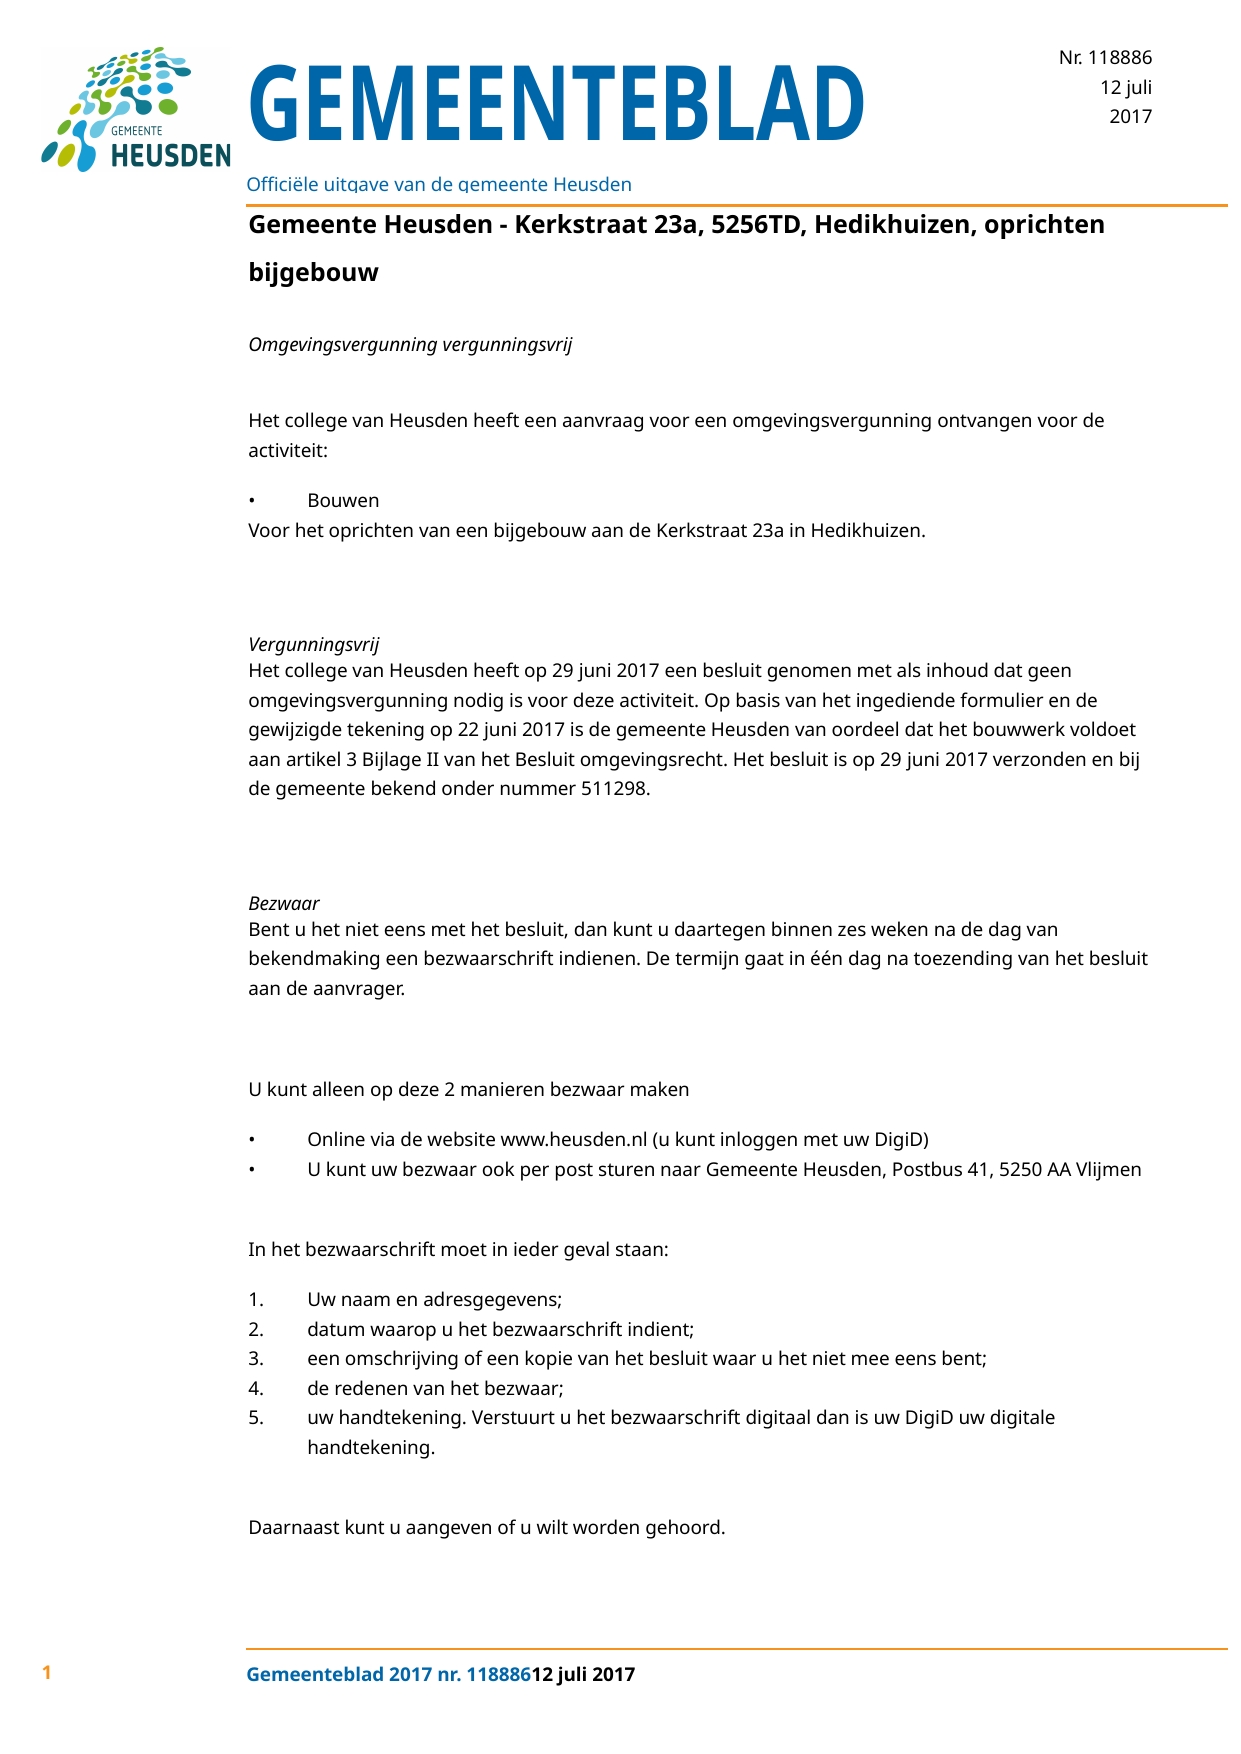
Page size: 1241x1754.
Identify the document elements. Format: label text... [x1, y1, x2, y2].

text Daarnaast kunt u aangeven of u wilt worden gehoord. [248, 1514, 1152, 1540]
list Bouwen [248, 488, 1152, 513]
list Online via de website www.heusden.nl (u kunt inloggen met uw DigiD) [248, 1126, 1152, 1152]
text Voor het oprichten van een bijgebouw aan de Kerkstraat 23a in Hedikhuizen. [248, 517, 1152, 543]
list U kunt uw bezwaar ook per post sturen naar Gemeente Heusden, Postbus 41, 5250 AA Vlijmen [248, 1156, 1152, 1181]
text Vergunningsvrij [248, 632, 1152, 657]
text In het bezwaarschrift moet in ieder geval staan: [248, 1236, 1152, 1261]
text Omgevingsvergunning vergunningsvrij [248, 331, 1152, 357]
text U kunt alleen op deze 2 manieren bezwaar maken [248, 1076, 1152, 1101]
list een omschrijving of een kopie van het besluit waar u het niet mee eens bent; [248, 1345, 1152, 1371]
text Bent u het niet eens met het besluit, dan kunt u daartegen binnen zes weken na de dag van bekendmaking een bezwaarschrift indienen. De termijn gaat in één dag na toezending van het besluit aan de aanvrager. [248, 916, 1152, 1001]
text Bezwaar [248, 890, 1152, 916]
list Uw naam en adresgegevens; [248, 1286, 1152, 1312]
list de redenen van het bezwaar; [248, 1375, 1152, 1401]
text Gemeente Heusden - Kerkstraat 23a, 5256TD, Hedikhuizen, oprichten bijgebouw [248, 207, 1152, 288]
list datum waarop u het bezwaarschrift indient; [248, 1316, 1152, 1341]
text Het college van Heusden heeft op 29 juni 2017 een besluit genomen met als inhoud dat geen omgevingsvergunning nodig is voor deze activiteit. Op basis van het ingediende formulier en de gewijzigde tekening op 22 juni 2017 is de gemeente Heusden van oordeel dat het bouwwerk voldoet aan artikel 3 Bijlage II van het Besluit omgevingsrecht. Het besluit is op 29 juni 2017 verzonden en bij de gemeente bekend onder nummer 511298. [248, 657, 1152, 801]
text Het college van Heusden heeft een aanvraag voor een omgevingsvergunning ontvangen voor de activiteit: [248, 408, 1152, 463]
list uw handtekening. Verstuurt u het bezwaarschrift digitaal dan is uw DigiD uw digitale handtekening. [248, 1404, 1152, 1460]
picture [41, 47, 231, 172]
